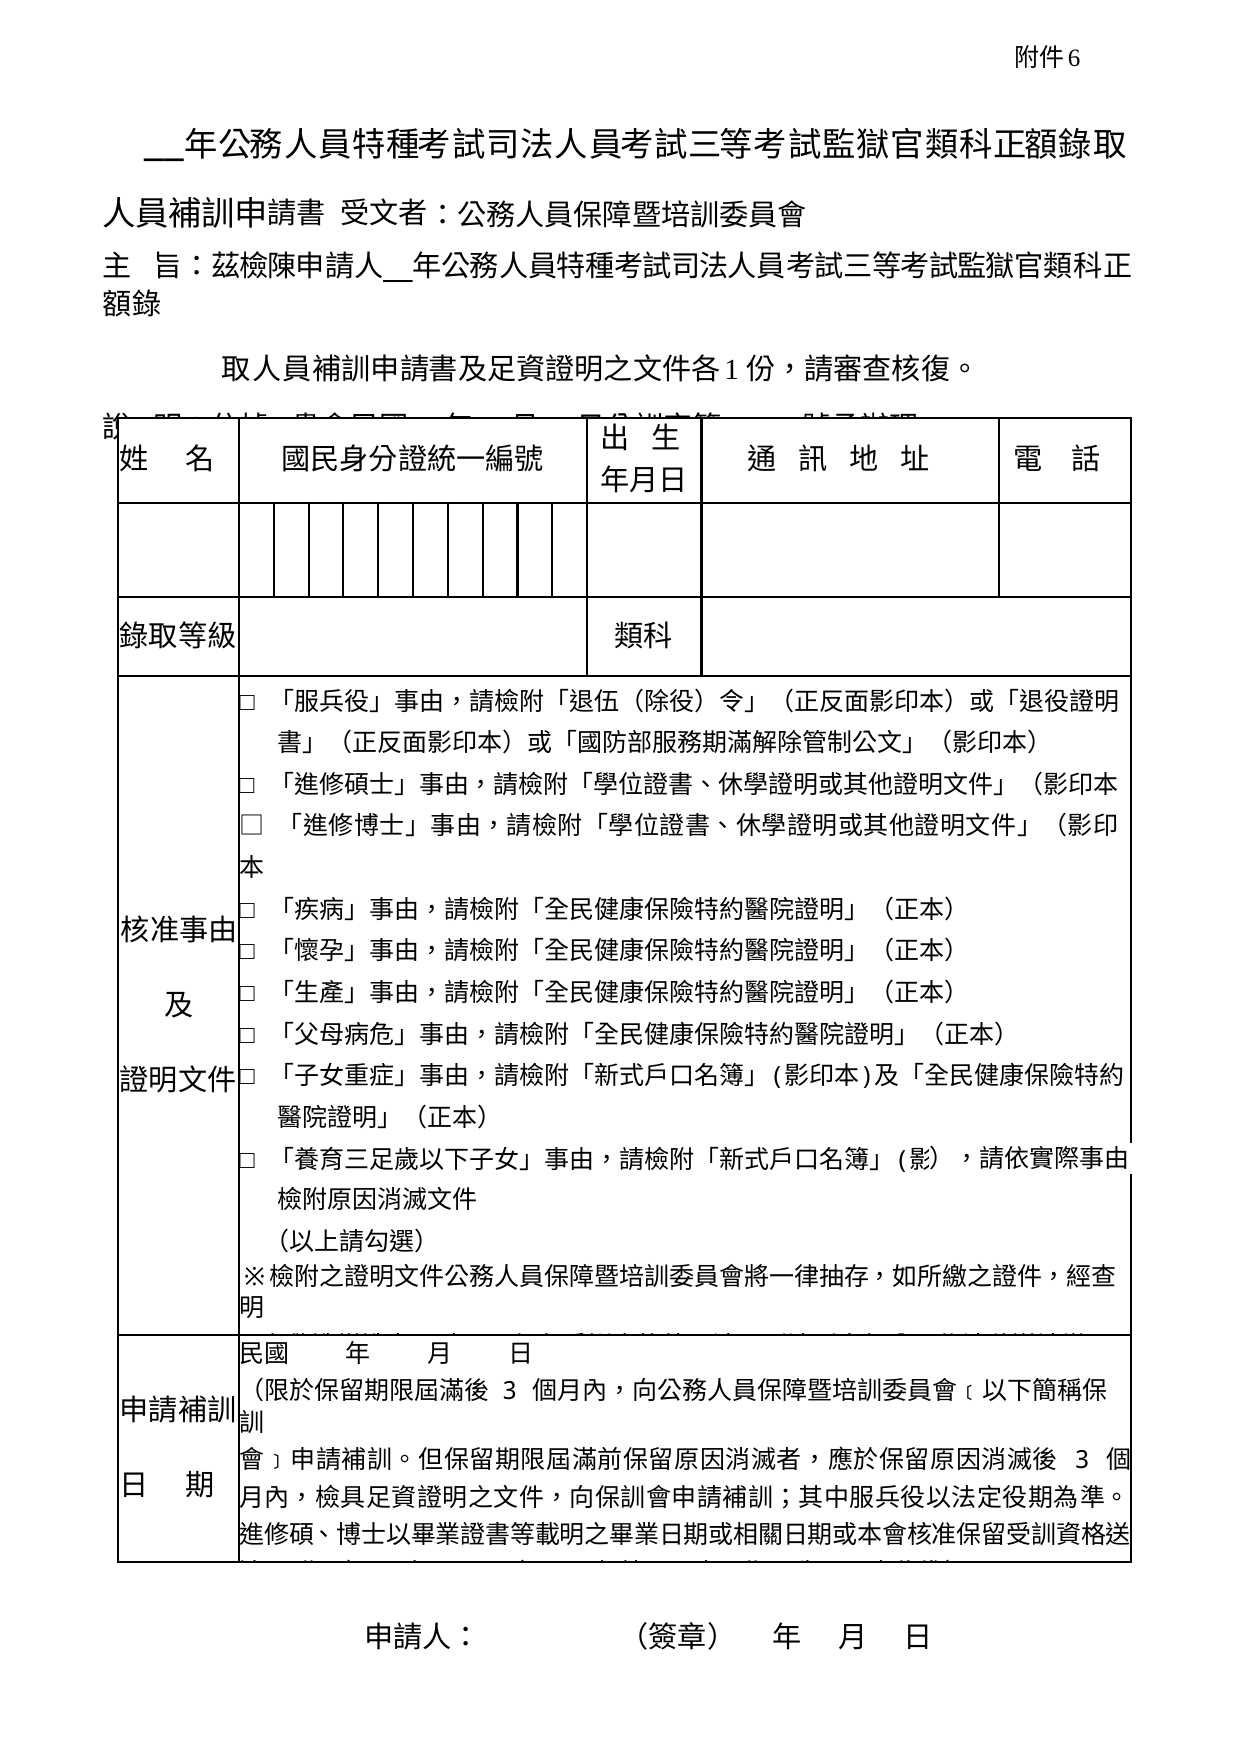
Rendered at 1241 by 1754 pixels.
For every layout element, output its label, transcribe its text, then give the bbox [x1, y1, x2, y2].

table_cell [310, 504, 342, 596]
table_cell □ 「服兵役」事由，請檢附「退伍（除役）令」（正反面影印本）或「退役證明 書」（正反面影印本）或「國防部服務期滿解除管制公文」（影印本） □ 「進修碩士」事由，請檢附「學位證書、休學證明或其他證明文件」（影印本□ 「進修博士」事由，請檢附「學位證書、休學證明或其他證明文件」（影印本 □ 「疾病」事由，請檢附「全民健康保險特約醫院證明」（正本） □ 「懷孕」事由，請檢附「全民健康保險特約醫院證明」（正本） □ 「生產」事由，請檢附「全民健康保險特約醫院證明」（正本） □ 「父母病危」事由，請檢附「全民健康保險特約醫院證明」（正本） □ 「子女重症」事由，請檢附「新式戶口名簿」(影印本)及「全民健康保險特約 醫院證明」（正本） □ 「養育三足歲以下子女」事由，請檢附「新式戶口名簿」(影印本) □ 「其他不可歸責事由」（事由： [240, 677, 1130, 1172]
table_header 電 話 [1000, 419, 1130, 502]
table_cell [1000, 504, 1130, 596]
table_cell 申請補訓 日 期 [119, 1336, 238, 1561]
table_cell [553, 504, 586, 596]
table_cell [240, 598, 586, 674]
table_header 通 訊 地 址 [703, 419, 998, 502]
table_cell [449, 504, 482, 596]
table_cell [344, 504, 377, 596]
table_cell [379, 504, 412, 596]
table_cell [519, 504, 551, 596]
table_cell [414, 504, 447, 596]
text __年公務人員特種考試司法人員考試三等考試監獄官類科正額錄取人員補訓申請書 受文者：公務人員保障暨培訓委員會 [102, 101, 1130, 239]
table_header 出 生 年月日 [588, 419, 700, 502]
table_cell [484, 504, 516, 596]
table_cell [119, 504, 238, 596]
table_cell 類科 [588, 598, 700, 674]
table_cell 檢附原因消滅文件 （以上請勾選） ※檢附之證明文件公務人員保障暨培訓委員會將一律抽存，如所繳之證件，經查明 有偽造變造者，除不予保留受訓資格外，涉及刑法刑責部分，依法移送法辦。 [240, 1172, 1130, 1334]
table_cell [275, 504, 308, 596]
table_cell [240, 504, 273, 596]
text 主 旨：茲檢陳申請人__年公務人員特種考試司法人員考試三等考試監獄官類科正額錄 [102, 247, 1158, 322]
table_cell 核准事由 及 證明文件 [119, 677, 238, 1334]
text 說 明：依據 貴會民國 年 月 日公訓字第 號函辦理。 [102, 408, 1158, 445]
table_header 國民身分證統一編號 [240, 419, 586, 502]
table_cell 民國 年 月 日 （限於保留期限屆滿後 3 個月內，向公務人員保障暨培訓委員會﹝以下簡稱保訓 會﹞申請補訓。但保留期限屆滿前保留原因消滅者，應於保留原因消滅後 3 個月內，檢具足資證明之文件，向保訓會申請補訓；其中服兵役以法定役期為準。進修碩、博士以畢業證書等載明之畢業日期或相關日期或本會核准保留受訓資格送達日 期（即 年 月 日）翌日起算，兩者以期限先屆至者為準） [240, 1336, 1130, 1561]
text 申請人： （簽章） 年 月 日 [364, 1618, 1158, 1655]
table_cell [703, 598, 1130, 674]
table_cell 錄取等級 [119, 598, 238, 674]
text ） [1132, 806, 1158, 837]
text ） [1132, 847, 1158, 878]
table_cell [703, 504, 998, 596]
text ），請依實際事由 [929, 1143, 1151, 1174]
text 取人員補訓申請書及足資證明之文件各1份，請審查核復。 [222, 350, 1158, 387]
table_cell [588, 504, 700, 596]
text 附件6 [1014, 42, 1158, 73]
table_header 姓 名 [119, 419, 238, 502]
